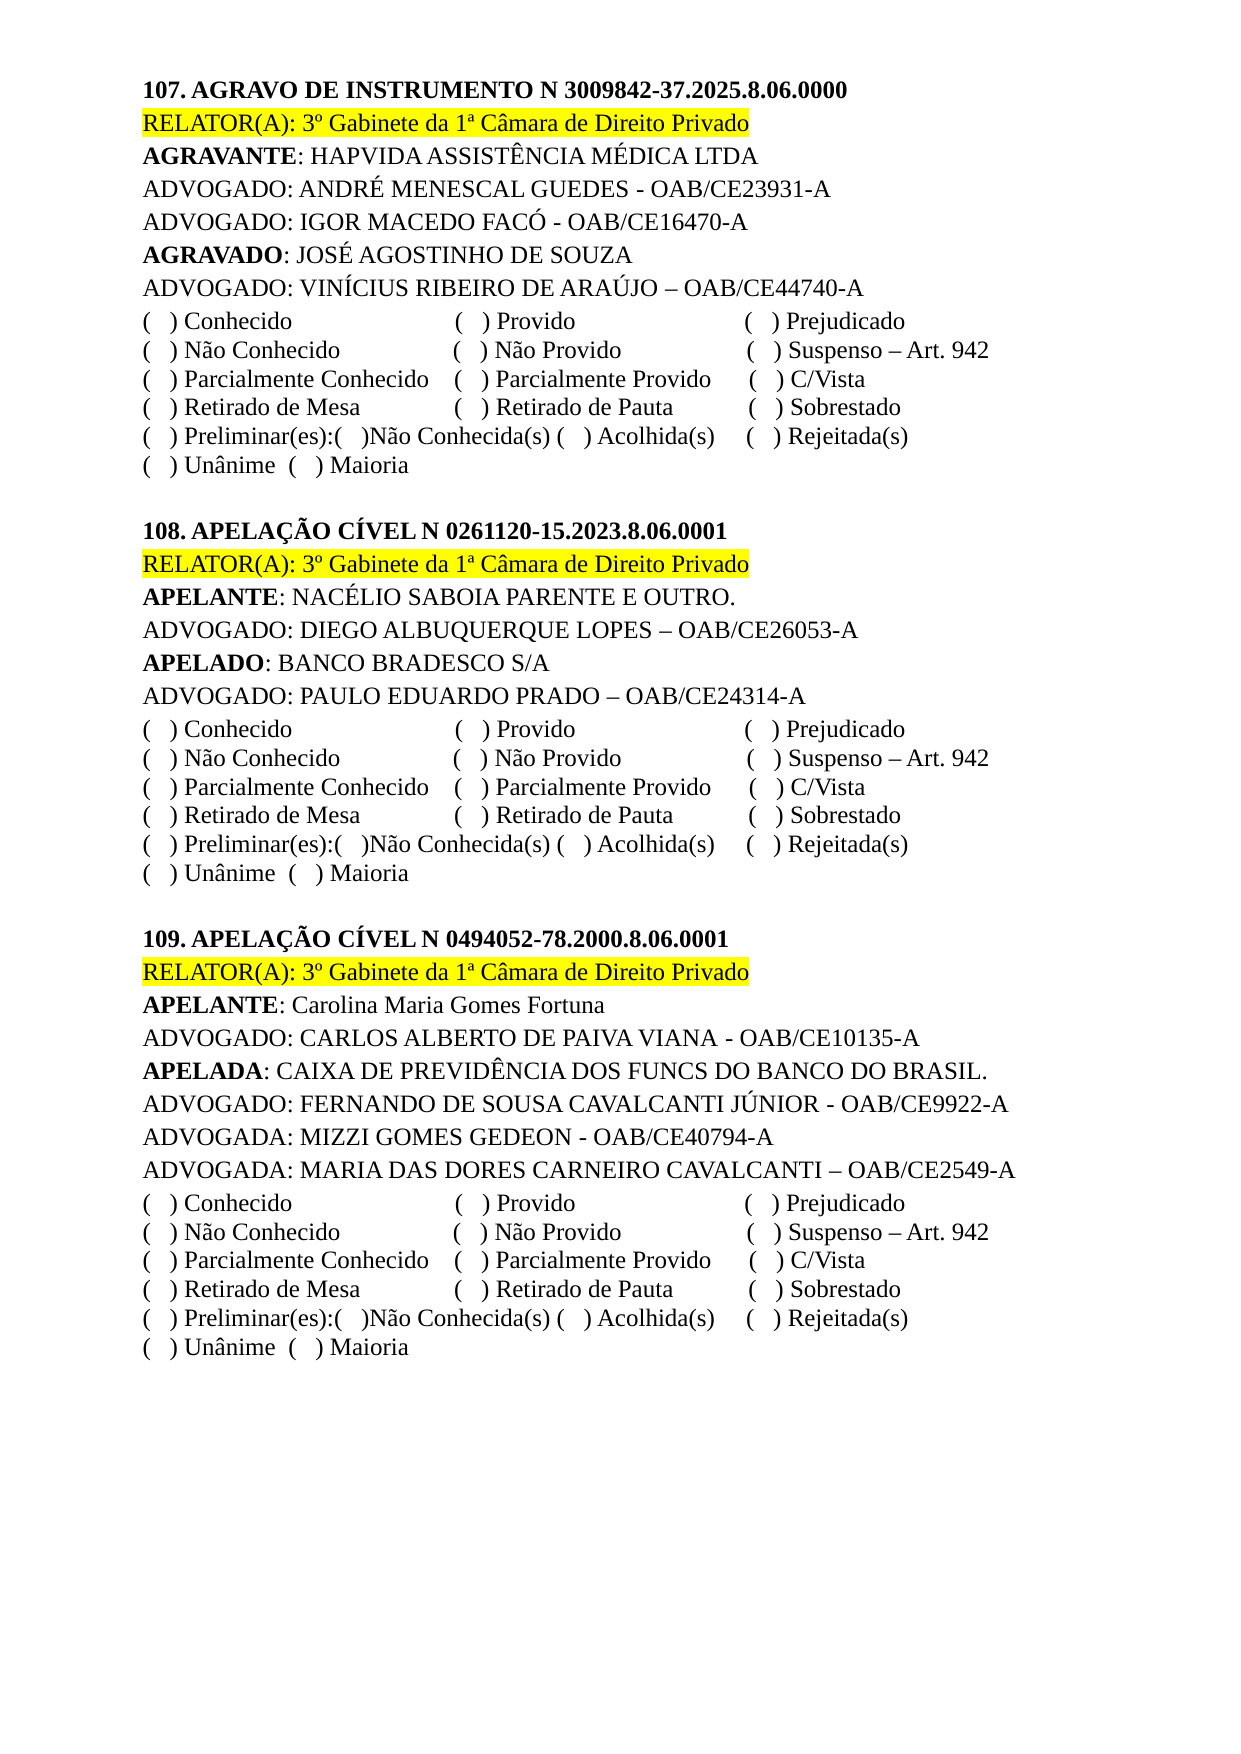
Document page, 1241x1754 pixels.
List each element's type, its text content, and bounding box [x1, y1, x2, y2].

text ( ) Parcialmente Conhecido ( ) Parcialmente Provido ( ) C/Vista [142, 772, 1158, 800]
text 107. AGRAVO DE INSTRUMENTO N 3009842-37.2025.8.06.0000 RELATOR(A): 3º Gabinete da 1ª Câmara de Direito Privado AGRAVANTE: HAPVIDA ASSISTÊNCIA MÉDICA LTDA ADVOGADO: ANDRÉ MENESCAL GUEDES - OAB/CE23931-A ADVOGADO: IGOR MACEDO FACÓ - OAB/CE16470-A AGRAVADO: JOSÉ AGOSTINHO DE SOUZA ADVOGADO: VINÍCIUS RIBEIRO DE ARAÚJO – OAB/CE44740-A [142, 75, 1141, 302]
text ( ) Unânime ( ) Maioria 109. APELAÇÃO CÍVEL N 0494052-78.2000.8.06.0001 RELATOR(A): 3º Gabinete da 1ª Câmara de Direito Privado APELANTE: Carolina Maria Gomes Fortuna ADVOGADO: CARLOS ALBERTO DE PAIVA VIANA - OAB/CE10135-A APELADA: CAIXA DE PREVIDÊNCIA DOS FUNCS DO BANCO DO BRASIL. ADVOGADO: FERNANDO DE SOUSA CAVALCANTI JÚNIOR - OAB/CE9922-A ADVOGADA: MIZZI GOMES GEDEON - OAB/CE40794-A ADVOGADA: MARIA DAS DORES CARNEIRO CAVALCANTI – OAB/CE2549-A [142, 858, 1141, 1184]
text ( ) Preliminar(es):( )Não Conhecida(s) ( ) Acolhida(s) ( ) Rejeitada(s) [142, 829, 1158, 858]
text ( ) Retirado de Mesa ( ) Retirado de Pauta ( ) Sobrestado [142, 1274, 1158, 1303]
text ( ) Retirado de Mesa ( ) Retirado de Pauta ( ) Sobrestado [142, 800, 1158, 829]
text ( ) Unânime ( ) Maioria [142, 1332, 1141, 1427]
text ( ) Unânime ( ) Maioria 108. APELAÇÃO CÍVEL N 0261120-15.2023.8.06.0001 RELATOR(A): 3º Gabinete da 1ª Câmara de Direito Privado APELANTE: NACÉLIO SABOIA PARENTE E OUTRO. ADVOGADO: DIEGO ALBUQUERQUE LOPES – OAB/CE26053-A [142, 450, 1141, 644]
text ( ) Não Conhecido ( ) Não Provido ( ) Suspenso – Art. 942 [142, 335, 1158, 364]
text ( ) Parcialmente Conhecido ( ) Parcialmente Provido ( ) C/Vista [142, 364, 1158, 392]
text APELADO: BANCO BRADESCO S/A ADVOGADO: PAULO EDUARDO PRADO – OAB/CE24314-A [142, 648, 1141, 710]
text ( ) Preliminar(es):( )Não Conhecida(s) ( ) Acolhida(s) ( ) Rejeitada(s) [142, 1303, 1158, 1332]
text ( ) Parcialmente Conhecido ( ) Parcialmente Provido ( ) C/Vista [142, 1246, 1158, 1274]
text ( ) Não Conhecido ( ) Não Provido ( ) Suspenso – Art. 942 [142, 743, 1158, 772]
text ( ) Conhecido ( ) Provido ( ) Prejudicado [142, 1188, 1141, 1217]
text ( ) Retirado de Mesa ( ) Retirado de Pauta ( ) Sobrestado [142, 392, 1158, 421]
text ( ) Conhecido ( ) Provido ( ) Prejudicado [142, 306, 1141, 335]
text ( ) Não Conhecido ( ) Não Provido ( ) Suspenso – Art. 942 [142, 1217, 1158, 1246]
text ( ) Conhecido ( ) Provido ( ) Prejudicado [142, 714, 1141, 743]
text ( ) Preliminar(es):( )Não Conhecida(s) ( ) Acolhida(s) ( ) Rejeitada(s) [142, 421, 1158, 450]
